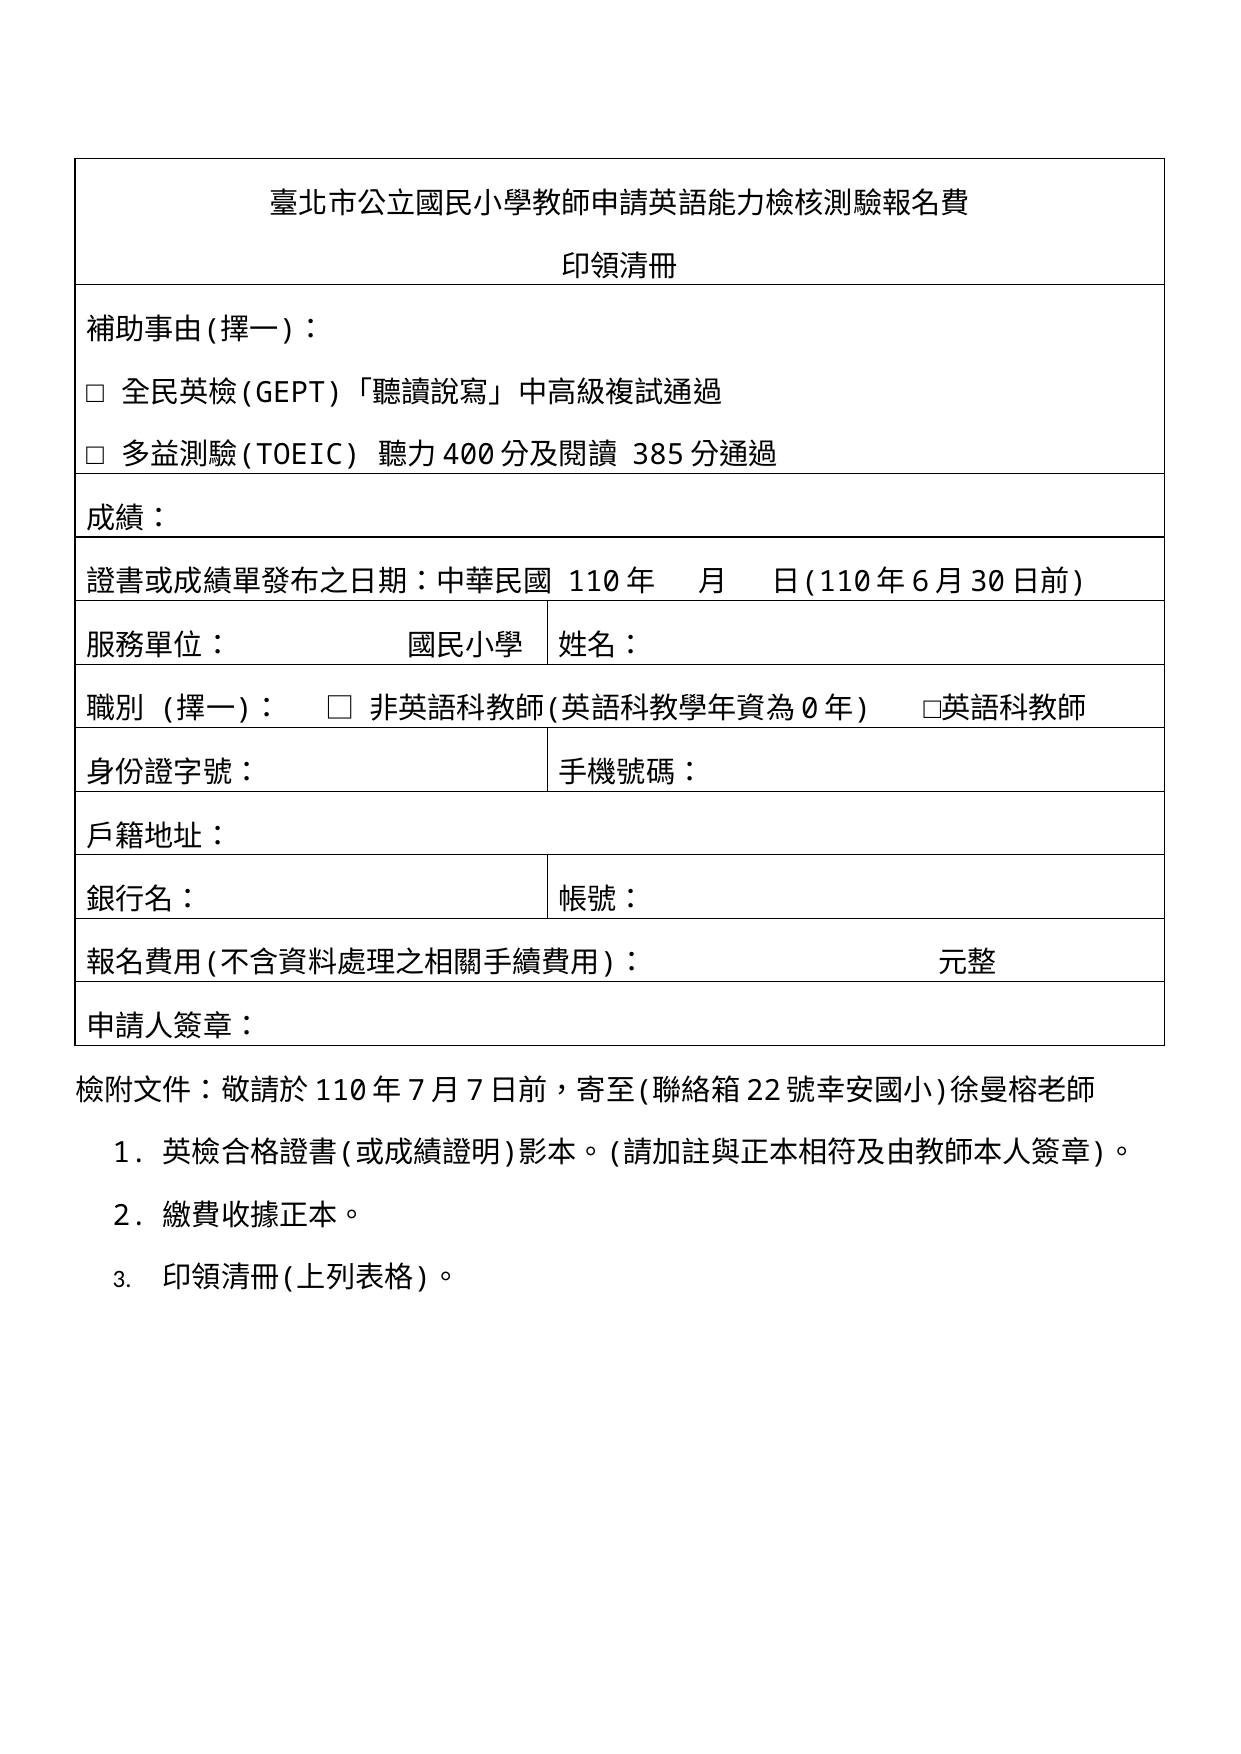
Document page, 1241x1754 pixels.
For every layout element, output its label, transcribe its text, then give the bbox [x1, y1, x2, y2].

table_cell 銀行名： [76, 855, 547, 918]
table_cell 報名費用(不含資料處理之相關手續費用)： 元整 [76, 919, 1164, 981]
text 檢附文件：敬請於110年7月7日前，寄至(聯絡箱22號幸安國小)徐曼榕老師 [75, 1046, 1165, 1108]
table_cell 服務單位： 國民小學 [76, 601, 547, 663]
table_cell 證書或成績單發布之日期：中華民國 110年 月 日(110年6月30日前) [76, 538, 1164, 600]
table_cell 補助事由(擇一)： □ 全民英檢(GEPT)「聽讀說寫」中高級複試通過 □ 多益測驗(TOEIC) 聽力400分及閱讀 385分通過 [76, 285, 1164, 473]
table_cell 成績： [76, 474, 1164, 536]
table_cell 職別 (擇一)： □ 非英語科教師(英語科教學年資為0年) □英語科教師 [76, 665, 1164, 727]
table_header 臺北市公立國民小學教師申請英語能力檢核測驗報名費 印領清冊 [76, 159, 1164, 284]
table_cell 手機號碼： [548, 728, 1164, 791]
list 英檢合格證書(或成績證明)影本。(請加註與正本相符及由教師本人簽章)。 [112, 1108, 1165, 1171]
table_cell 帳號： [548, 855, 1164, 918]
list 印領清冊(上列表格)。 [112, 1233, 1165, 1296]
table_cell 身份證字號： [76, 728, 547, 791]
list 繳費收據正本。 [112, 1171, 1165, 1233]
table_cell 申請人簽章： [76, 982, 1164, 1045]
table_cell 姓名： [548, 601, 1164, 663]
table_cell 戶籍地址： [76, 792, 1164, 854]
